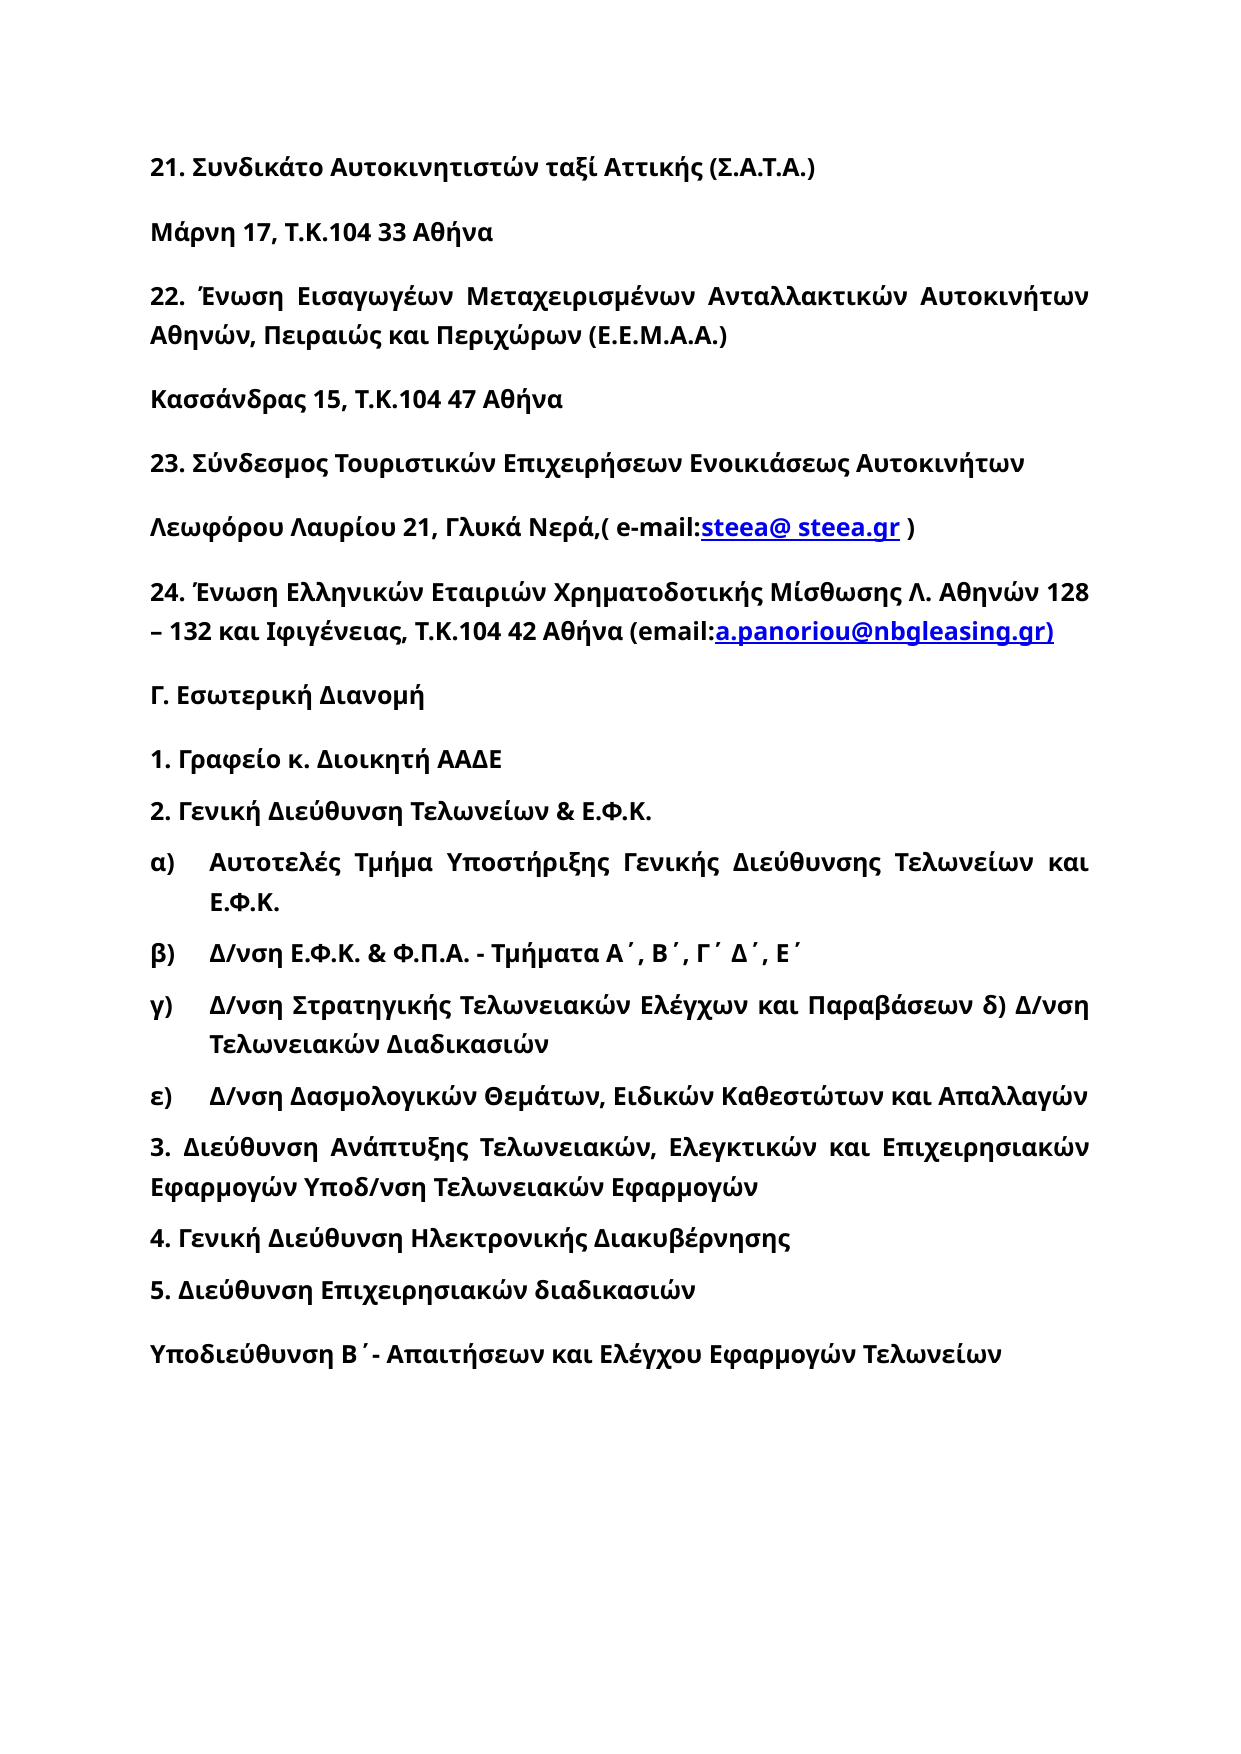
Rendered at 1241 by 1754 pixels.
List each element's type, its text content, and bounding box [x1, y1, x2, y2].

text 4. Γενική Διεύθυνση Ηλεκτρονικής Διακυβέρνησης [150, 1221, 1090, 1255]
text Μάρνη 17, Τ.Κ.104 33 Αθήνα [150, 214, 1090, 248]
text 2. Γενική Διεύθυνση Τελωνείων & Ε.Φ.Κ. [150, 793, 1090, 827]
list ε) Δ/νση Δασμολογικών Θεμάτων, Ειδικών Καθεστώτων και Απαλλαγών [150, 1078, 1090, 1112]
text Λεωφόρου Λαυρίου 21, Γλυκά Νερά,( e-mail:steea@ steea.gr ) [150, 510, 1090, 544]
text 21. Συνδικάτο Αυτοκινητιστών ταξί Αττικής (Σ.Α.Τ.Α.) [150, 150, 1090, 184]
text Γ. Εσωτερική Διανομή [150, 677, 1090, 712]
text 24. Ένωση Ελληνικών Εταιριών Χρηματοδοτικής Μίσθωσης Λ. Αθηνών 128 – 132 και Ιφιγένειας, Τ.Κ.104 42 Αθήνα (email:a.panoriou@nbgleasing.gr) [150, 574, 1090, 647]
text 22. Ένωση Εισαγωγέων Μεταχειρισμένων Ανταλλακτικών Αυτοκινήτων Αθηνών, Πειραιώς και Περιχώρων (Ε.Ε.Μ.Α.Α.) [150, 278, 1090, 352]
text 3. Διεύθυνση Ανάπτυξης Τελωνειακών, Ελεγκτικών και Επιχειρησιακών Εφαρμογών Υποδ/νση Τελωνειακών Εφαρμογών [150, 1130, 1090, 1203]
text 5. Διεύθυνση Επιχειρησιακών διαδικασιών [150, 1272, 1090, 1307]
text Κασσάνδρας 15, Τ.Κ.104 47 Αθήνα [150, 382, 1090, 416]
text 1. Γραφείο κ. Διοικητή ΑΑΔΕ [150, 742, 1090, 776]
list γ) Δ/νση Στρατηγικής Τελωνειακών Ελέγχων και Παραβάσεων δ) Δ/νση Τελωνειακών Διαδικασιών [150, 987, 1090, 1061]
list α) Αυτοτελές Τμήμα Υποστήριξης Γενικής Διεύθυνσης Τελωνείων και Ε.Φ.Κ. [150, 845, 1090, 918]
list β) Δ/νση Ε.Φ.Κ. & Φ.Π.Α. - Τμήματα Α΄, Β΄, Γ΄ Δ΄, Ε΄ [150, 936, 1090, 970]
text Υποδιεύθυνση Β΄- Απαιτήσεων και Ελέγχου Εφαρμογών Τελωνείων [150, 1337, 1090, 1371]
text 23. Σύνδεσμος Τουριστικών Επιχειρήσεων Ενοικιάσεως Αυτοκινήτων [150, 446, 1090, 480]
